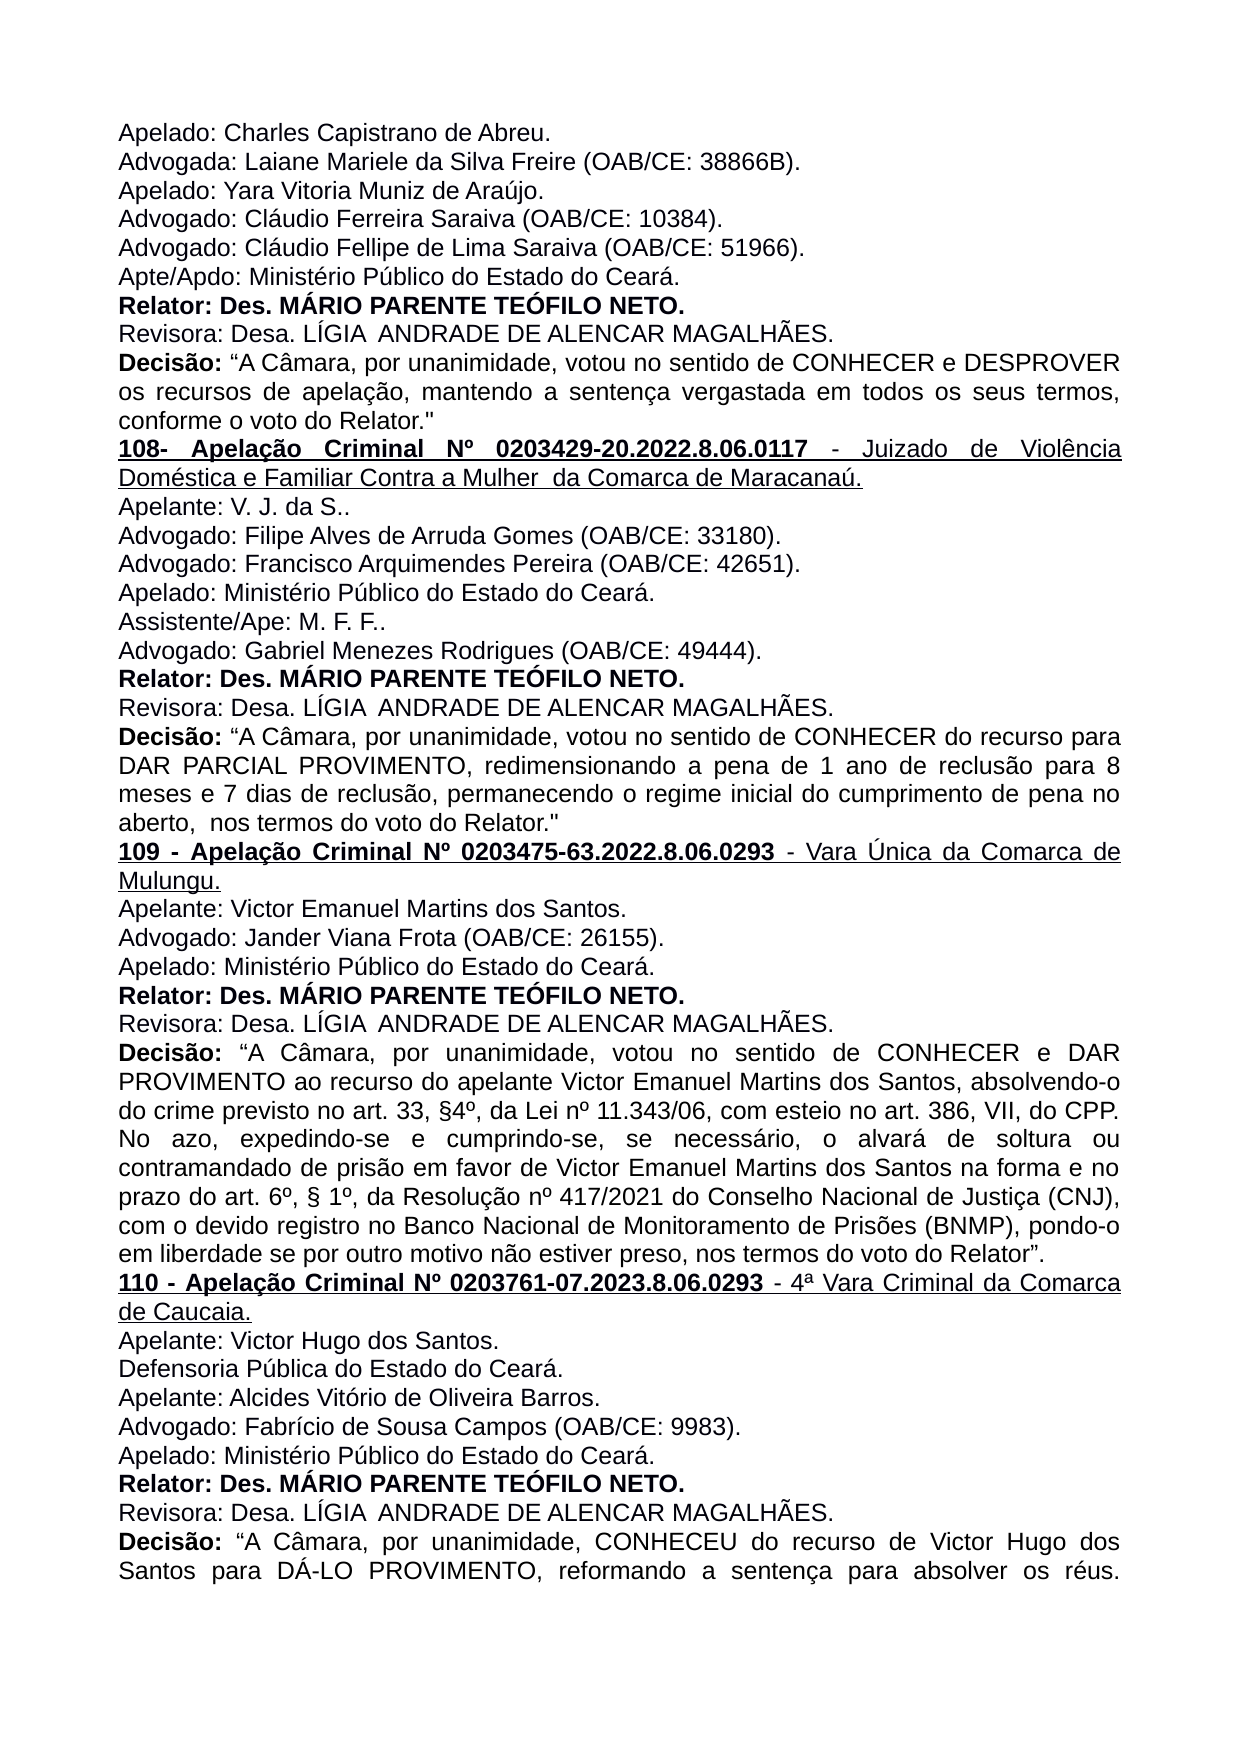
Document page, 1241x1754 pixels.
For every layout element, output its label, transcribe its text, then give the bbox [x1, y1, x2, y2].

text Advogado: Fabrício de Sousa Campos (OAB/CE: 9983). [118, 1412, 1122, 1441]
text Relator: Des. MÁRIO PARENTE TEÓFILO NETO. [118, 664, 1122, 693]
text Advogado: Cláudio Fellipe de Lima Saraiva (OAB/CE: 51966). [118, 233, 1122, 262]
text Apelado: Ministério Público do Estado do Ceará. [118, 952, 1122, 981]
text Doméstica e Familiar Contra a Mulher da Comarca de Maracanaú. [118, 461, 1122, 492]
text Advogado: Jander Viana Frota (OAB/CE: 26155). [118, 923, 1122, 952]
text 109 - Apelação Criminal Nº 0203475-63.2022.8.06.0293 - Vara Única da Comarca de Mulungu. [118, 837, 1122, 894]
text Advogado: Gabriel Menezes Rodrigues (OAB/CE: 49444). [118, 636, 1122, 664]
text Apelado: Charles Capistrano de Abreu. [118, 118, 1122, 147]
text Decisão: “A Câmara, por unanimidade, CONHECEU do recurso de Victor Hugo dos Santos para DÁ-LO PROVIMENTO, reformando a sentença para absolver os réus. [118, 1527, 1122, 1584]
text Apelado: Yara Vitoria Muniz de Araújo. [118, 176, 1122, 204]
text Relator: Des. MÁRIO PARENTE TEÓFILO NETO. [118, 981, 1122, 1009]
text Decisão: “A Câmara, por unanimidade, votou no sentido de CONHECER e DAR PROVIMENTO ao recurso do apelante Victor Emanuel Martins dos Santos, absolvendo-o do crime previsto no art. 33, §4º, da Lei nº 11.343/06, com esteio no art. 386, VII, do CPP. No azo, expedindo-se e cumprindo-se, se necessário, o alvará de soltura ou contramandado de prisão em favor de Victor Emanuel Martins dos Santos na forma e no prazo do art. 6º, § 1º, da Resolução nº 417/2021 do Conselho Nacional de Justiça (CNJ), com o devido registro no Banco Nacional de Monitoramento de Prisões (BNMP), pondo-o em liberdade se por outro motivo não estiver preso, nos termos do voto do Relator”. [118, 1038, 1122, 1268]
text Relator: Des. MÁRIO PARENTE TEÓFILO NETO. [118, 1469, 1122, 1498]
text Revisora: Desa. LÍGIA ANDRADE DE ALENCAR MAGALHÃES. [118, 1498, 1122, 1527]
text Revisora: Desa. LÍGIA ANDRADE DE ALENCAR MAGALHÃES. [118, 693, 1122, 722]
text Apte/Apdo: Ministério Público do Estado do Ceará. [118, 262, 1122, 291]
text Apelado: Ministério Público do Estado do Ceará. [118, 1441, 1122, 1469]
text Advogada: Laiane Mariele da Silva Freire (OAB/CE: 38866B). [118, 147, 1122, 176]
text Apelante: V. J. da S.. [118, 492, 1122, 521]
text Advogado: Cláudio Ferreira Saraiva (OAB/CE: 10384). [118, 204, 1122, 233]
text Apelante: Victor Emanuel Martins dos Santos. [118, 894, 1122, 923]
text Revisora: Desa. LÍGIA ANDRADE DE ALENCAR MAGALHÃES. [118, 1009, 1122, 1038]
text Decisão: “A Câmara, por unanimidade, votou no sentido de CONHECER e DESPROVER os recursos de apelação, mantendo a sentença vergastada em todos os seus termos, conforme o voto do Relator." [118, 348, 1122, 434]
text Decisão: “A Câmara, por unanimidade, votou no sentido de CONHECER do recurso para DAR PARCIAL PROVIMENTO, redimensionando a pena de 1 ano de reclusão para 8 meses e 7 dias de reclusão, permanecendo o regime inicial do cumprimento de pena no aberto, nos termos do voto do Relator." [118, 722, 1122, 837]
text Apelado: Ministério Público do Estado do Ceará. [118, 578, 1122, 607]
text Assistente/Ape: M. F. F.. [118, 607, 1122, 636]
text Apelante: Alcides Vitório de Oliveira Barros. [118, 1383, 1122, 1412]
text Apelante: Victor Hugo dos Santos. [118, 1326, 1122, 1354]
text Defensoria Pública do Estado do Ceará. [118, 1354, 1122, 1383]
text Advogado: Francisco Arquimendes Pereira (OAB/CE: 42651). [118, 549, 1122, 578]
text 110 - Apelação Criminal Nº 0203761-07.2023.8.06.0293 - 4ª Vara Criminal da Comarca de Caucaia. [118, 1268, 1122, 1326]
text Revisora: Desa. LÍGIA ANDRADE DE ALENCAR MAGALHÃES. [118, 319, 1122, 348]
text Advogado: Filipe Alves de Arruda Gomes (OAB/CE: 33180). [118, 521, 1122, 549]
text Relator: Des. MÁRIO PARENTE TEÓFILO NETO. [118, 291, 1122, 319]
text 108- Apelação Criminal Nº 0203429-20.2022.8.06.0117 - Juizado de Violência [118, 434, 1122, 459]
